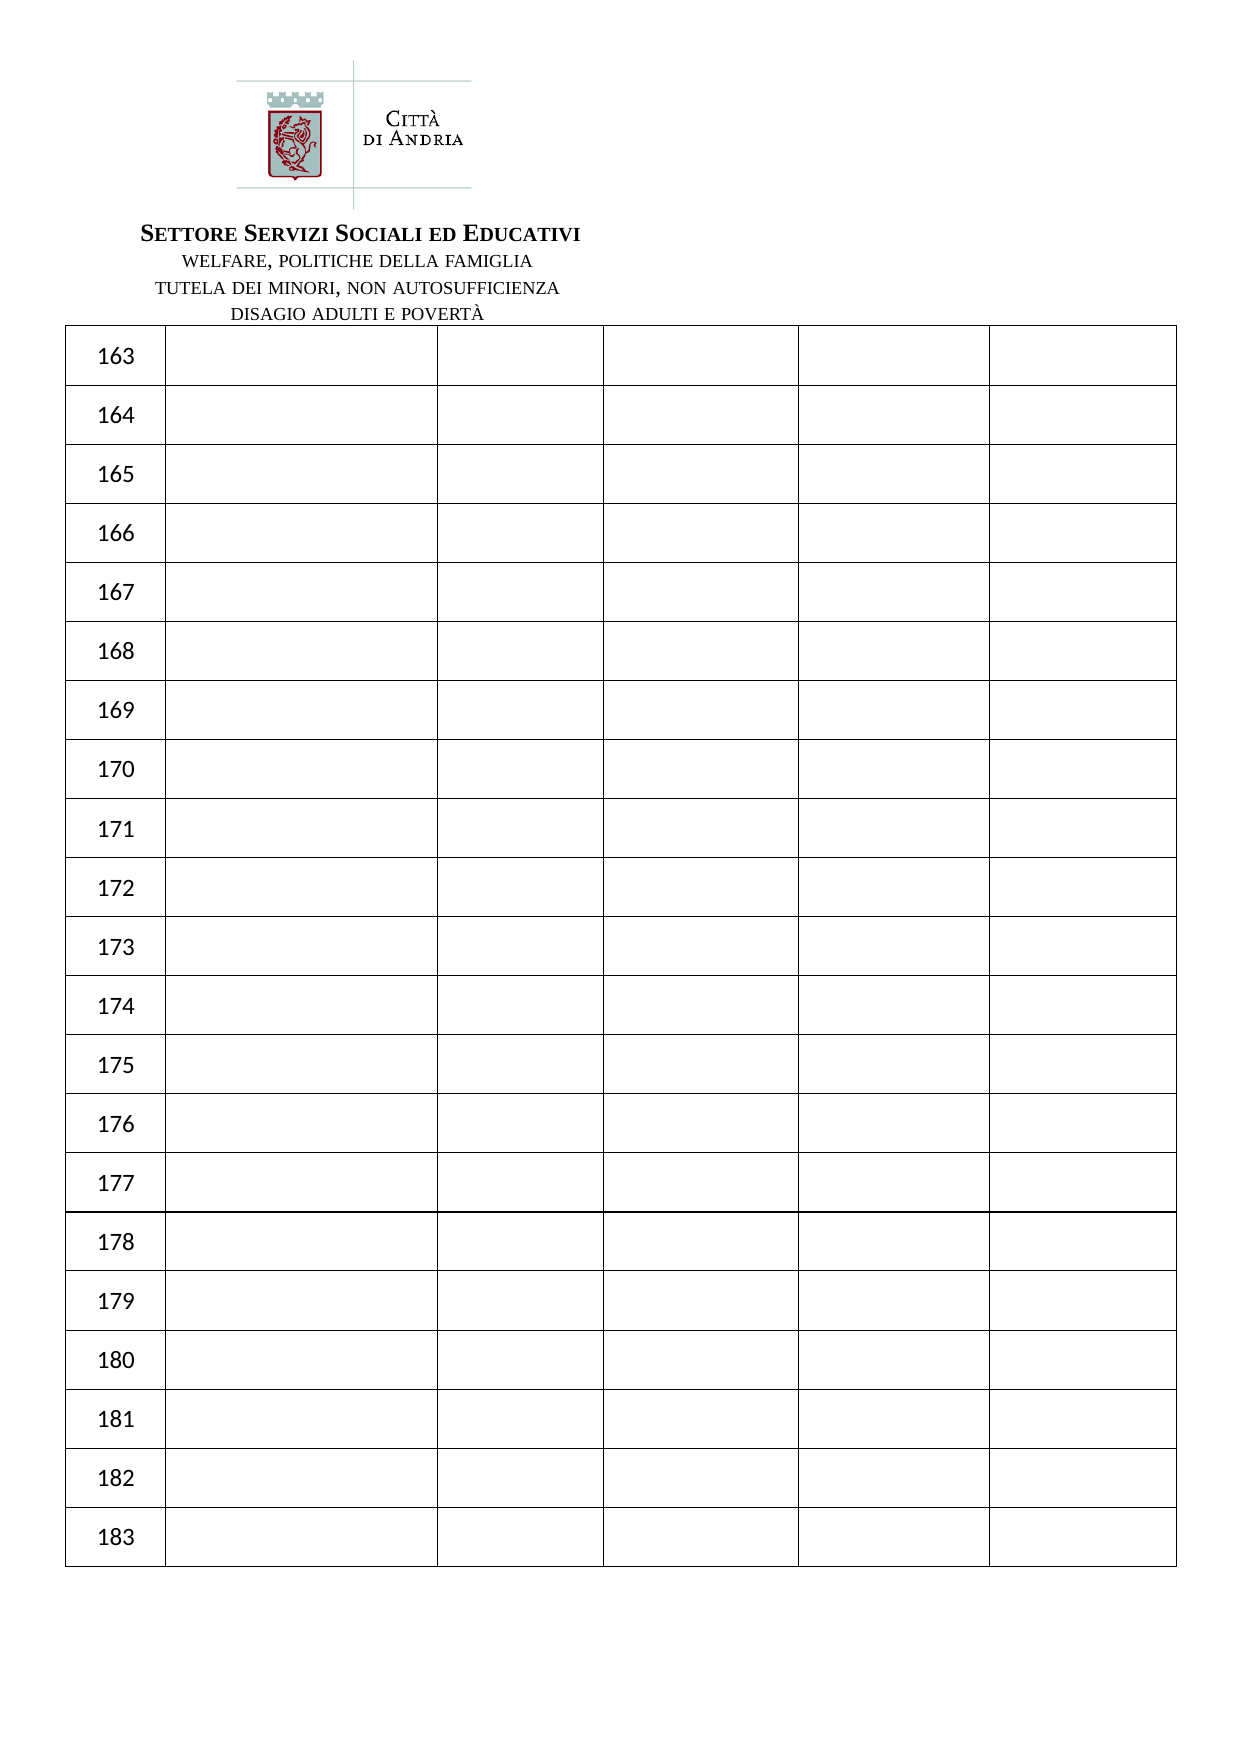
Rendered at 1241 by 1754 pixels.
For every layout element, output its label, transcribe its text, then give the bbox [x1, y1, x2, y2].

table_cell [604, 976, 798, 1034]
table_cell [438, 1331, 603, 1388]
table_cell [799, 1271, 989, 1329]
table_cell [990, 917, 1176, 975]
table_cell [990, 563, 1176, 621]
table_cell [990, 1213, 1176, 1270]
table_cell [166, 504, 437, 562]
table_cell [604, 622, 798, 680]
table_cell [438, 622, 603, 680]
table_cell [990, 1153, 1176, 1211]
table_cell [438, 681, 603, 739]
table_cell [166, 563, 437, 621]
table_cell [438, 976, 603, 1034]
table_cell 181 [66, 1390, 165, 1448]
table_cell 177 [66, 1153, 165, 1211]
table_cell [604, 681, 798, 739]
table_cell [166, 386, 437, 443]
table_cell [438, 799, 603, 857]
table_cell [166, 1213, 437, 1270]
table_cell [990, 622, 1176, 680]
table_cell [166, 1331, 437, 1388]
table_cell 163 [66, 326, 165, 384]
table_cell [990, 445, 1176, 503]
table_cell 174 [66, 976, 165, 1034]
table_cell [438, 740, 603, 798]
table_cell 172 [66, 858, 165, 916]
table_cell [799, 563, 989, 621]
table_cell [604, 1508, 798, 1566]
table_cell [990, 681, 1176, 739]
table_cell 183 [66, 1508, 165, 1566]
table_cell [438, 563, 603, 621]
table_cell [990, 1508, 1176, 1566]
table_cell [799, 1331, 989, 1388]
table_cell [438, 1094, 603, 1152]
table_cell 164 [66, 386, 165, 443]
table_cell [799, 445, 989, 503]
table_cell [799, 917, 989, 975]
table_cell 165 [66, 445, 165, 503]
table_cell [438, 1271, 603, 1329]
table_cell [990, 976, 1176, 1034]
table_cell [438, 1449, 603, 1507]
table_cell [799, 1094, 989, 1152]
table_cell [799, 1153, 989, 1211]
table_cell [799, 681, 989, 739]
table_cell [990, 858, 1176, 916]
table_cell 168 [66, 622, 165, 680]
table_cell [604, 1390, 798, 1448]
table_cell [799, 1390, 989, 1448]
table_cell [166, 1035, 437, 1093]
table_cell [990, 740, 1176, 798]
table_cell [166, 1094, 437, 1152]
table_cell 171 [66, 799, 165, 857]
table_cell [604, 326, 798, 384]
table_cell 179 [66, 1271, 165, 1329]
table_cell [604, 1271, 798, 1329]
table_cell [166, 326, 437, 384]
table_cell 173 [66, 917, 165, 975]
table_cell [604, 1449, 798, 1507]
table_cell [438, 1390, 603, 1448]
table_cell [604, 1035, 798, 1093]
table_cell [990, 326, 1176, 384]
table_cell [438, 1035, 603, 1093]
table_cell [990, 1390, 1176, 1448]
table_cell [166, 1153, 437, 1211]
table_cell [799, 504, 989, 562]
table_cell [990, 1331, 1176, 1388]
table_cell [990, 1449, 1176, 1507]
table_cell [799, 622, 989, 680]
table_cell 178 [66, 1213, 165, 1270]
table_cell [166, 622, 437, 680]
table_cell [166, 917, 437, 975]
table_cell [604, 799, 798, 857]
table_cell [438, 858, 603, 916]
table_cell 167 [66, 563, 165, 621]
table_cell [166, 858, 437, 916]
table_cell [990, 1094, 1176, 1152]
table_cell [990, 504, 1176, 562]
table_cell [990, 1035, 1176, 1093]
table_cell [438, 917, 603, 975]
table_cell [604, 445, 798, 503]
table_cell [166, 799, 437, 857]
table_cell [604, 917, 798, 975]
table_cell [604, 386, 798, 443]
table_cell [799, 326, 989, 384]
table_cell [799, 386, 989, 443]
table_cell [438, 1153, 603, 1211]
table_cell 175 [66, 1035, 165, 1093]
table_cell 166 [66, 504, 165, 562]
table_cell [799, 740, 989, 798]
table_cell [604, 858, 798, 916]
table_cell [166, 681, 437, 739]
table_cell [166, 1271, 437, 1329]
table_cell [799, 1213, 989, 1270]
table_cell [166, 1449, 437, 1507]
table_cell [990, 386, 1176, 443]
table_cell [604, 563, 798, 621]
table_cell [604, 1331, 798, 1388]
table_cell [166, 740, 437, 798]
table_cell [799, 1449, 989, 1507]
table_cell 182 [66, 1449, 165, 1507]
table_cell [604, 740, 798, 798]
table_cell 170 [66, 740, 165, 798]
table_cell [799, 976, 989, 1034]
table_cell [604, 1153, 798, 1211]
table_cell [438, 386, 603, 443]
table_cell [799, 858, 989, 916]
table_cell [438, 1213, 603, 1270]
picture [235, 60, 473, 210]
table_cell [438, 445, 603, 503]
table_cell 176 [66, 1094, 165, 1152]
table_cell [990, 1271, 1176, 1329]
table_cell [604, 1094, 798, 1152]
table_cell [990, 799, 1176, 857]
table_cell [799, 1035, 989, 1093]
table_cell [799, 1508, 989, 1566]
table_cell [438, 504, 603, 562]
table_cell 180 [66, 1331, 165, 1388]
table_cell [604, 504, 798, 562]
table_cell [799, 799, 989, 857]
table_cell [166, 445, 437, 503]
table_cell [604, 1213, 798, 1270]
table_cell [166, 1508, 437, 1566]
table_cell [438, 326, 603, 384]
table_cell [166, 976, 437, 1034]
table_cell [438, 1508, 603, 1566]
table_cell [166, 1390, 437, 1448]
table_cell 169 [66, 681, 165, 739]
